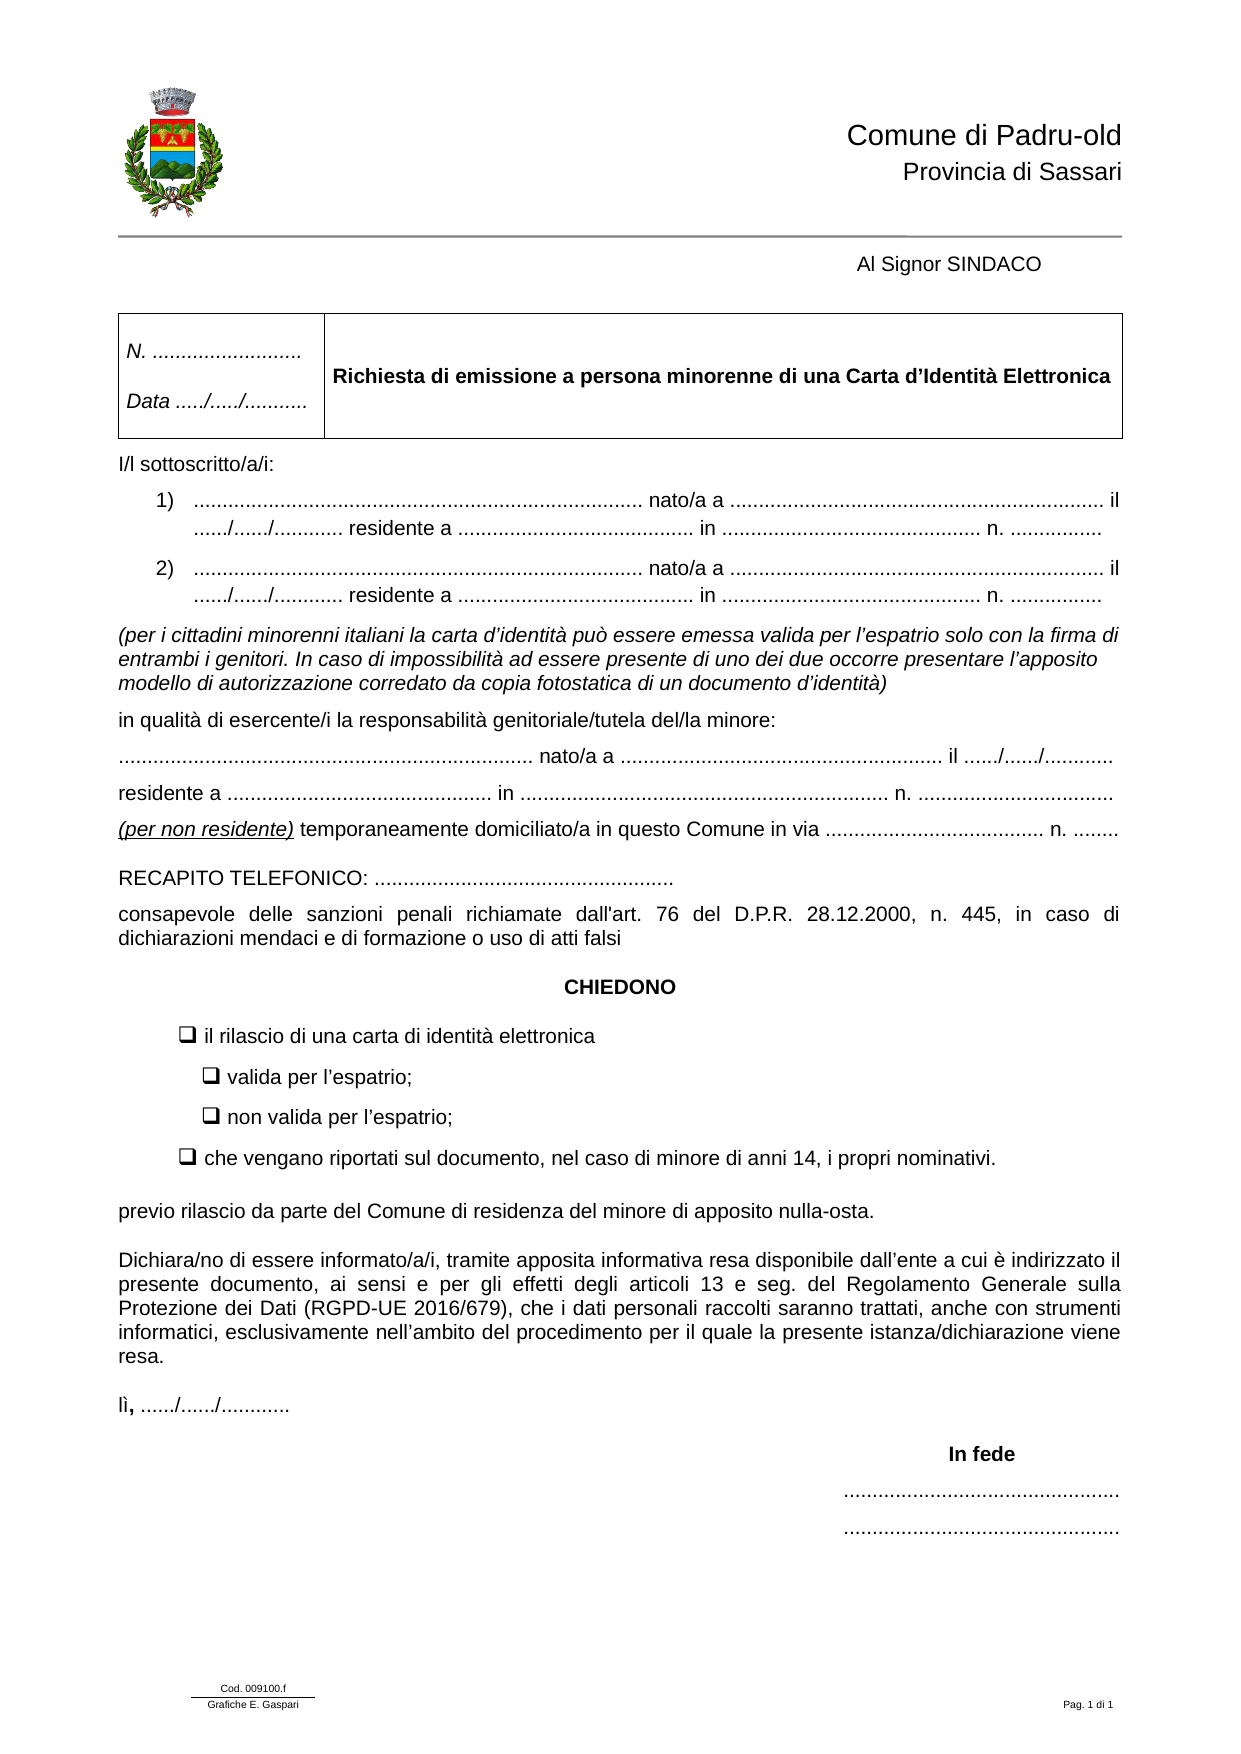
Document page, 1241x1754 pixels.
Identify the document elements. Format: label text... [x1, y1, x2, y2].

text Provincia di Sassari [224, 157, 1122, 185]
table_header N. .......................... Data ...../...../........... [119, 314, 324, 438]
text Dichiara/no di essere informato/a/i, tramite apposita informativa resa disponibile dall’ente a cui è indirizzato il presente documento, ai sensi e per gli effetti degli articoli 13 e seg. del Regolamento Generale sulla Protezione dei Dati (RGPD-UE 2016/679), che i dati personali raccolti saranno trattati, anche con strumenti informatici, esclusivamente nell’ambito del procedimento per il quale la presente istanza/dichiarazione viene resa. [118, 1248, 1122, 1368]
picture [122, 87, 224, 219]
text residente a .............................................. in ................................................................ n. .................................. [118, 781, 1122, 804]
text lì, ....../....../............ [118, 1393, 1122, 1417]
text Al Signor SINDACO [857, 252, 1122, 276]
text in qualità di esercente/i la responsabilità genitoriale/tutela del/la minore: [118, 708, 1122, 732]
text (per i cittadini minorenni italiani la carta d’identità può essere emessa valida per l’espatrio solo con la firma di entrambi i genitori. In caso di impossibilità ad essere presente di uno dei due occorre presentare l’apposito modello di autorizzazione corredato da copia fotostatica di un documento d’identità) [118, 623, 1122, 695]
text previo rilascio da parte del Comune di residenza del minore di apposito nulla-osta. [118, 1199, 1122, 1223]
text In fede [118, 1442, 1122, 1466]
text ................................................ [118, 1515, 1122, 1539]
text ........................................................................ nato/a a ........................................................ il ....../....../............ [118, 744, 1122, 768]
table_header Richiesta di emissione a persona minorenne di una Carta d’Identità Elettronica [325, 314, 1122, 438]
text ................................................ [118, 1478, 1122, 1502]
list .............................................................................. nato/a a ................................................................. il ....../....../............ residente a ......................................... in ............................................. n. ................ [156, 556, 1122, 607]
list .............................................................................. nato/a a ................................................................. il ....../....../............ residente a ......................................... in ............................................. n. ................ [156, 488, 1122, 540]
text CHIEDONO [118, 975, 1122, 999]
text (per non residente) temporaneamente domiciliato/a in questo Comune in via ...................................... n. ........ [118, 817, 1122, 841]
text consapevole delle sanzioni penali richiamate dall'art. 76 del D.P.R. 28.12.2000, n. 445, in caso di dichiarazioni mendaci e di formazione o uso di atti falsi [118, 902, 1122, 950]
text  valida per l’espatrio; [112, 1064, 1122, 1089]
text  non valida per l’espatrio; [112, 1105, 1122, 1130]
text Comune di Padru-old [224, 118, 1122, 152]
text RECAPITO TELEFONICO: .................................................... [118, 865, 1122, 889]
text  che vengano riportati sul documento, nel caso di minore di anni 14, i propri nominativi. [177, 1146, 1122, 1170]
text  il rilascio di una carta di identità elettronica [177, 1024, 1122, 1048]
text I/l sottoscritto/a/i: [118, 452, 1122, 476]
